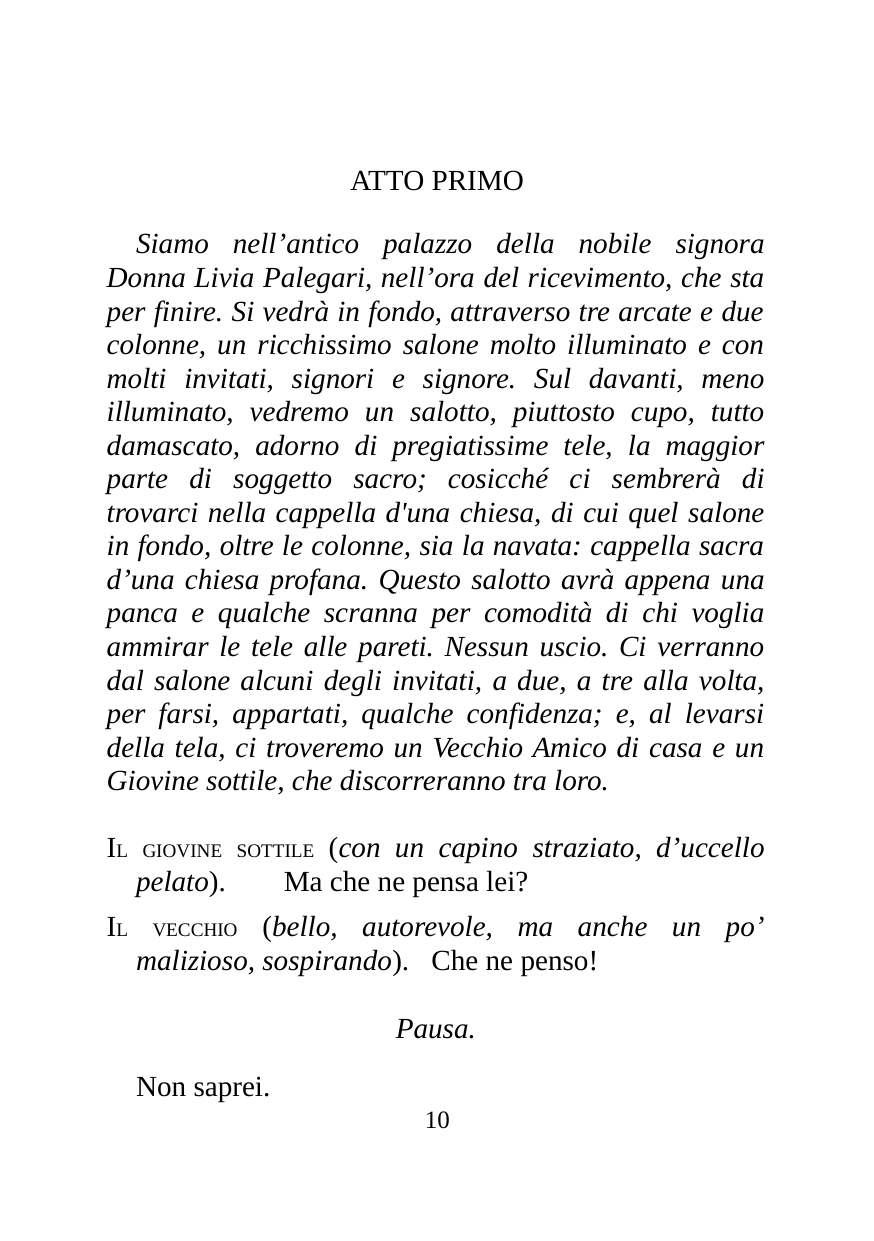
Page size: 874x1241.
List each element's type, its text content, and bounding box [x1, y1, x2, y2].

text Il vecchio (bello, autorevole, ma anche un po’ malizioso, sospirando). Che ne penso! [106, 909, 768, 976]
text Siamo nell’antico palazzo della nobile signora Donna Livia Palegari, nell’ora del ricevimento, che sta per finire. Si vedrà in fondo, attraverso tre arcate e due colonne, un ricchissimo salone molto illuminato e con molti invitati, signori e signore. Sul davanti, meno illuminato, vedremo un salotto, piuttosto cupo, tutto damascato, adorno di pregiatissime tele, la maggior parte di soggetto sacro; cosicché ci sembrerà di trovarci nella cappella d'una chiesa, di cui quel salone in fondo, oltre le colonne, sia la navata: cappella sacra d’una chiesa profana. Questo salotto avrà appena una panca e qualche scranna per comodità di chi voglia ammirar le tele alle pareti. Nessun uscio. Ci verranno dal salone alcuni degli invitati, a due, a tre alla volta, per farsi, appartati, qualche confidenza; e, al levarsi della tela, ci troveremo un Vecchio Amico di casa e un Giovine sottile, che discorreranno tra loro. [106, 227, 768, 797]
text Il giovine sottile (con un capino straziato, d’uccello pelato). Ma che ne pensa lei? [106, 830, 768, 897]
text Non saprei. [136, 1069, 768, 1102]
subtitle ATTO PRIMO [106, 163, 768, 197]
text Pausa. [106, 1012, 768, 1045]
